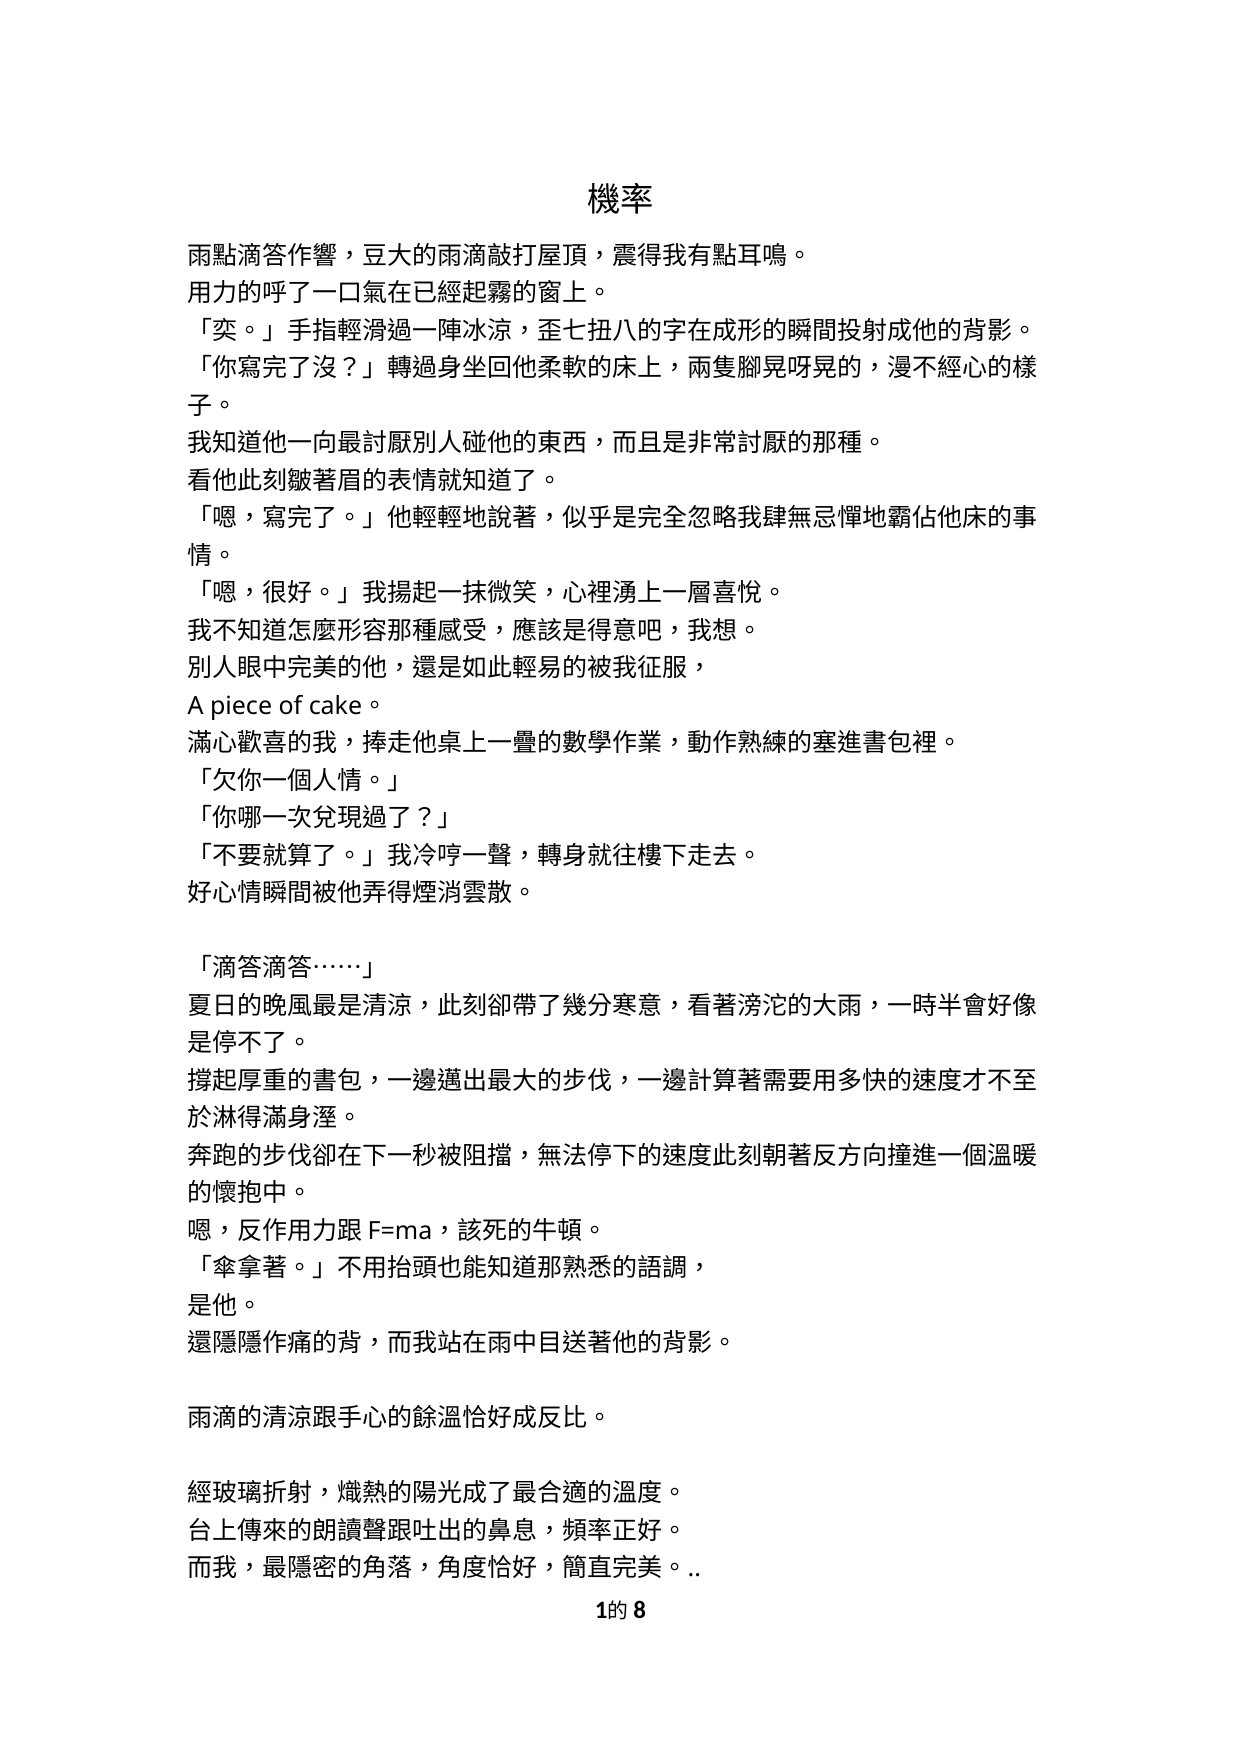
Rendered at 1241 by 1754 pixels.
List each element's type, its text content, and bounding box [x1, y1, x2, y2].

text 看他此刻皺著眉的表情就知道了。 [187, 460, 1053, 497]
text 雨點滴答作響，豆大的雨滴敲打屋頂，震得我有點耳鳴。 [187, 235, 1053, 272]
text 「不要就算了。」我冷哼一聲，轉身就往樓下走去。 [187, 835, 1053, 872]
text 而我，最隱密的角落，角度恰好，簡直完美。.. [187, 1547, 1053, 1585]
text 滿心歡喜的我，捧走他桌上一疊的數學作業，動作熟練的塞進書包裡。 [187, 722, 1053, 760]
text 「滴答滴答……」 [187, 947, 1053, 985]
text 奔跑的步伐卻在下一秒被阻擋，無法停下的速度此刻朝著反方向撞進一個溫暖的懷抱中。 [187, 1135, 1053, 1210]
text 「傘拿著。」不用抬頭也能知道那熟悉的語調， [187, 1247, 1053, 1285]
text 別人眼中完美的他，還是如此輕易的被我征服， [187, 647, 1053, 685]
text 是他。 [187, 1285, 1053, 1322]
text 撐起厚重的書包，一邊邁出最大的步伐，一邊計算著需要用多快的速度才不至於淋得滿身溼。 [187, 1060, 1053, 1135]
text 我知道他一向最討厭別人碰他的東西，而且是非常討厭的那種。 [187, 422, 1053, 460]
text 好心情瞬間被他弄得煙消雲散。 [187, 872, 1053, 910]
text 「嗯，很好。」我揚起一抹微笑，心裡湧上一層喜悅。 [187, 572, 1053, 610]
text 嗯，反作用力跟F=ma，該死的牛頓。 [187, 1210, 1053, 1247]
text 用力的呼了一口氣在已經起霧的窗上。 [187, 272, 1053, 310]
text 「欠你一個人情。」 [187, 760, 1053, 797]
text 「嗯，寫完了。」他輕輕地說著，似乎是完全忽略我肆無忌憚地霸佔他床的事情。 [187, 497, 1053, 572]
text 經玻璃折射，熾熱的陽光成了最合適的溫度。 [187, 1472, 1053, 1510]
text 「奕。」手指輕滑過一陣冰涼，歪七扭八的字在成形的瞬間投射成他的背影。 [187, 310, 1053, 347]
text 夏日的晚風最是清涼，此刻卻帶了幾分寒意，看著滂沱的大雨，一時半會好像是停不了。 [187, 985, 1053, 1060]
text 台上傳來的朗讀聲跟吐出的鼻息，頻率正好。 [187, 1510, 1053, 1547]
text 雨滴的清涼跟手心的餘溫恰好成反比。 [187, 1397, 1053, 1435]
text 還隱隱作痛的背，而我站在雨中目送著他的背影。 [187, 1322, 1053, 1360]
text 「你寫完了沒？」轉過身坐回他柔軟的床上，兩隻腳晃呀晃的，漫不經心的樣子。 [187, 347, 1053, 422]
text A piece of cake。 [187, 685, 1053, 722]
text 「你哪一次兌現過了？」 [187, 797, 1053, 835]
text 機率 [187, 160, 1053, 235]
text 我不知道怎麼形容那種感受，應該是得意吧，我想。 [187, 610, 1053, 647]
